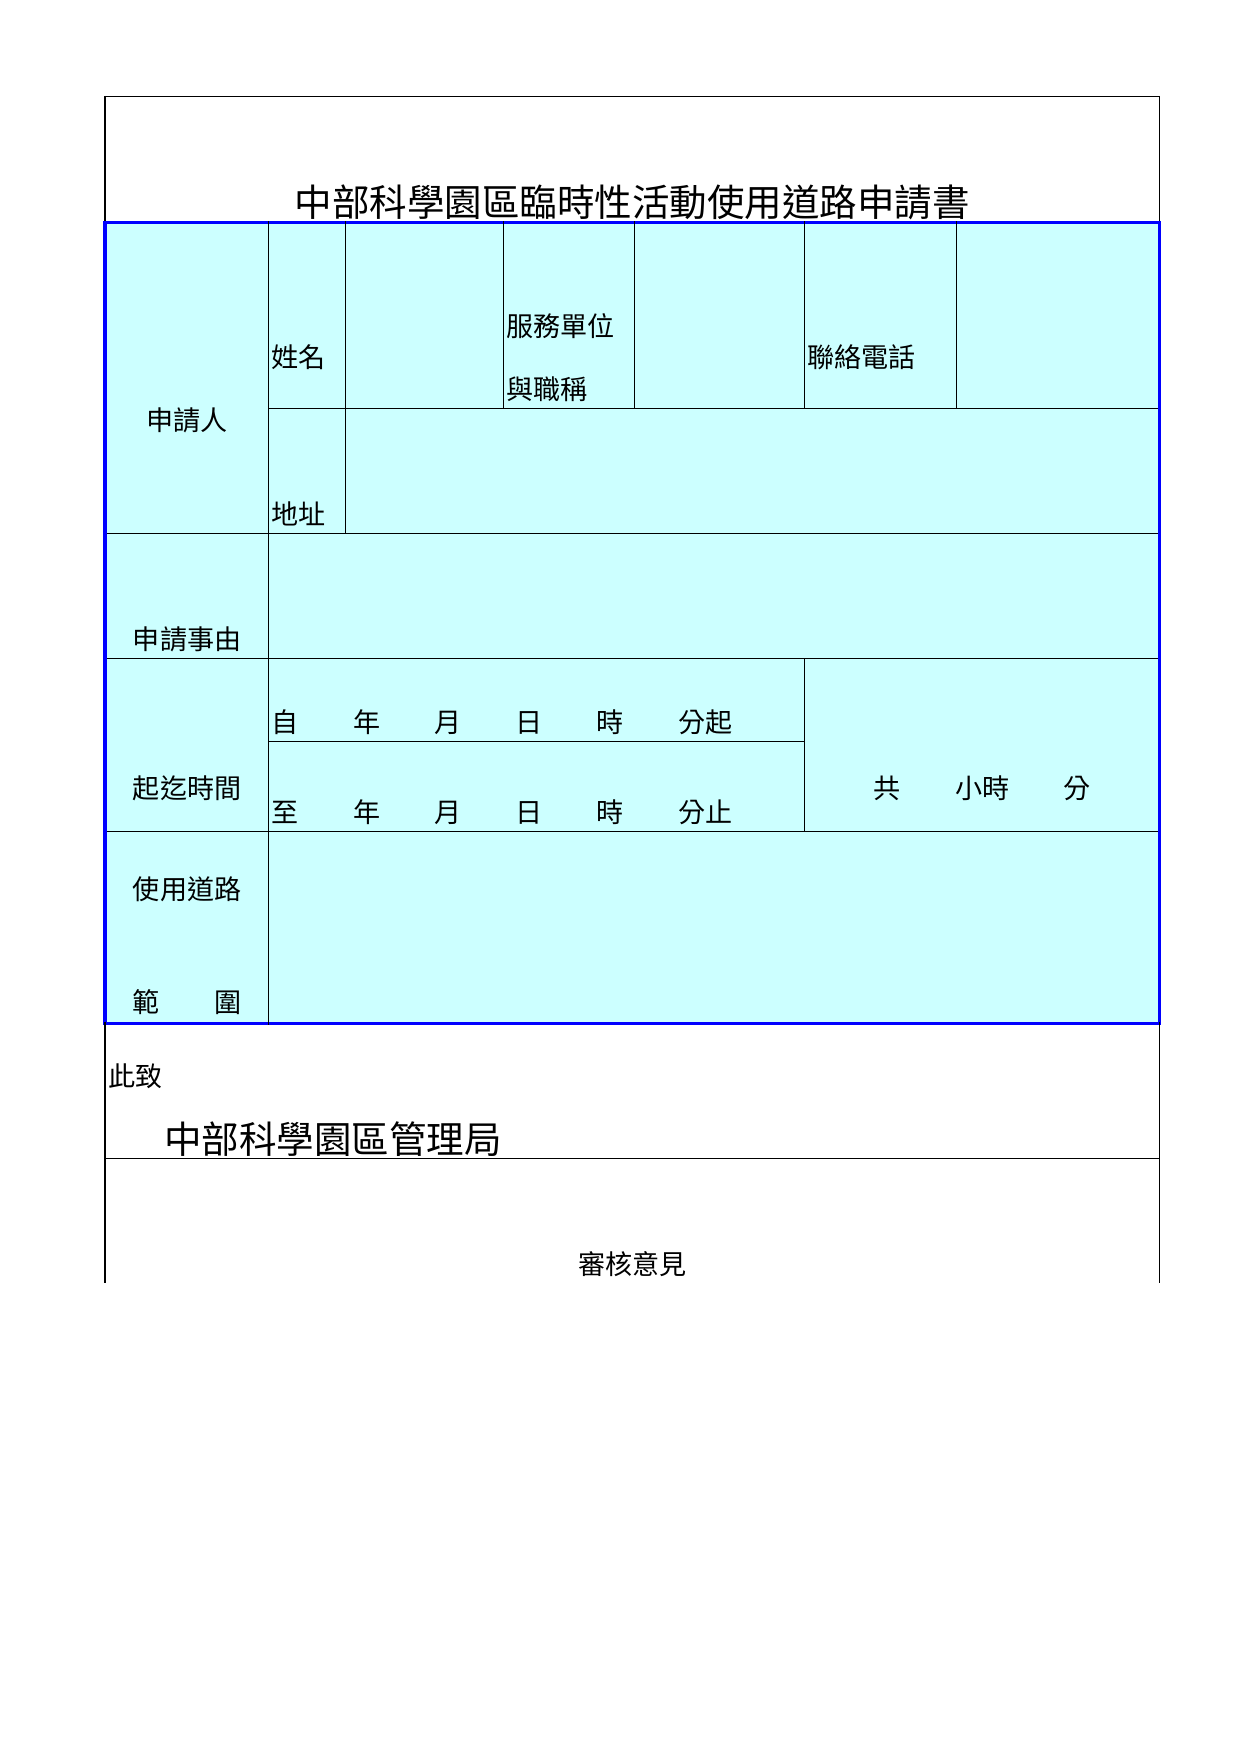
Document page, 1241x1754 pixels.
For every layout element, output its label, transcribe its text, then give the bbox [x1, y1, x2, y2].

table_cell 申請事由 [107, 534, 268, 658]
table_cell [346, 1025, 462, 1096]
table_cell [957, 1025, 1159, 1096]
table_cell [269, 1025, 346, 1096]
table_cell [957, 224, 1158, 408]
table_cell 共 小時 分 [805, 659, 1158, 831]
table_cell [462, 1025, 614, 1096]
table_header 中部科學園區臨時性活動使用道路申請書 [106, 97, 1159, 221]
table_cell 審核意見 [106, 1159, 1159, 1283]
table_cell [269, 832, 1158, 1022]
table_cell [346, 224, 503, 408]
table_cell [804, 1025, 957, 1096]
table_cell [614, 1025, 804, 1096]
table_cell [635, 224, 804, 408]
table_cell 地址 [269, 409, 345, 533]
table_cell 至 年 月 日 時 分止 [269, 742, 804, 831]
table_cell 申請人 [107, 224, 268, 533]
table_cell 此致 [106, 1025, 269, 1096]
table_cell 起迄時間 [107, 659, 268, 831]
table_cell 中部科學園區管理局 [106, 1096, 1159, 1158]
table_cell 姓名 [269, 224, 345, 408]
table_cell [346, 409, 1158, 533]
table_cell [269, 534, 1158, 658]
table_cell 使用道路 範 圍 [107, 832, 268, 1022]
table_cell 自 年 月 日 時 分起 [269, 659, 804, 741]
table_cell 服務單位 與職稱 [504, 224, 634, 408]
table_cell 聯絡電話 [805, 224, 956, 408]
